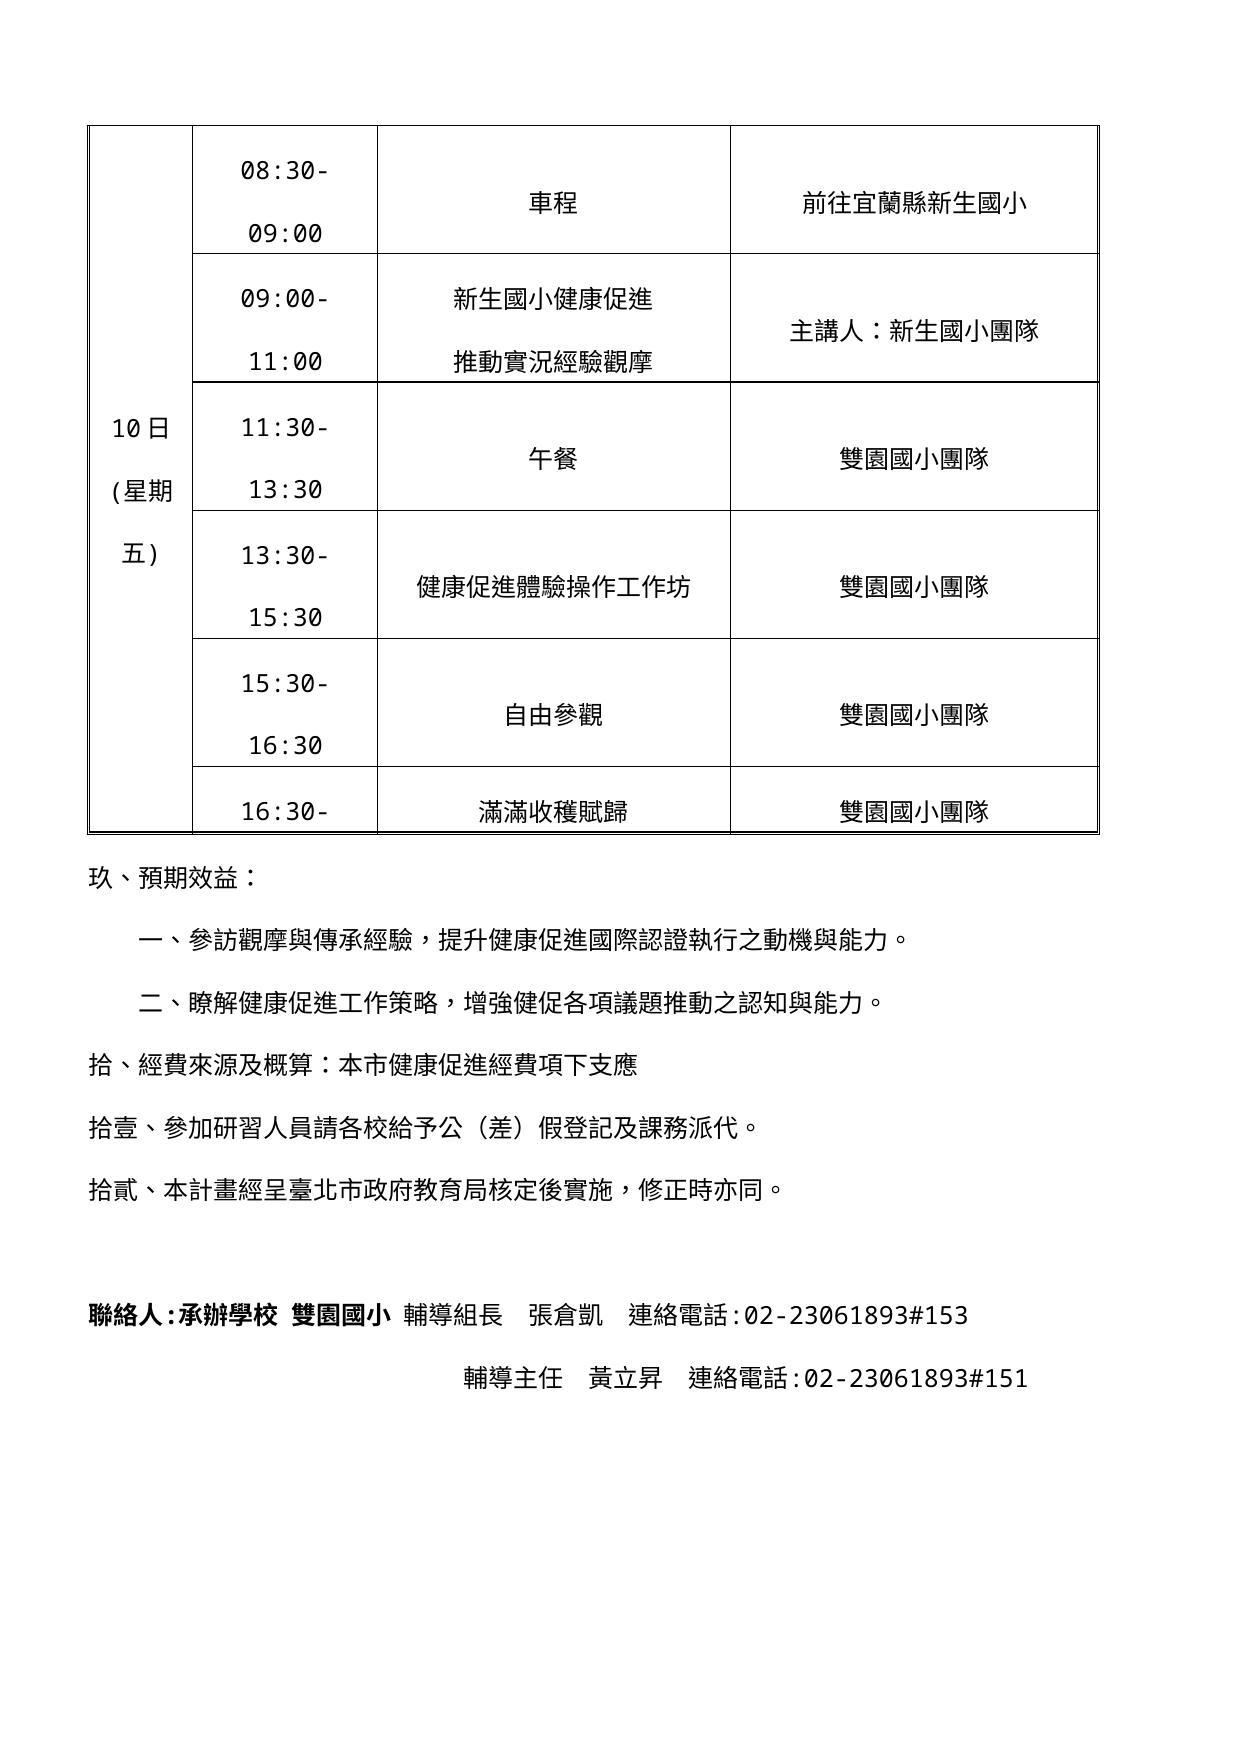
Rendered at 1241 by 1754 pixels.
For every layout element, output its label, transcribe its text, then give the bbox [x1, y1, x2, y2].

table_cell 健康促進體驗操作工作坊 [378, 511, 730, 638]
table_cell 15:30-16:30 [193, 639, 377, 766]
table_cell 08:30-09:00 [193, 126, 377, 253]
table_cell 主講人：新生國小團隊 [731, 254, 1097, 381]
table_cell 滿滿收穫賦歸 [378, 767, 730, 831]
text 拾、經費來源及概算：本市健康促進經費項下支應 [89, 1022, 1152, 1084]
table_cell 新生國小健康促進 推動實況經驗觀摩 [378, 254, 730, 381]
table_cell 雙園國小團隊 [731, 639, 1097, 766]
table_cell 前往宜蘭縣新生國小 [731, 126, 1097, 253]
table_cell 10日 (星期五) [90, 126, 192, 831]
table_cell 09:00-11:00 [193, 254, 377, 381]
table_cell 午餐 [378, 383, 730, 509]
text 拾壹、參加研習人員請各校給予公（差）假登記及課務派代。 [89, 1084, 1152, 1147]
text 聯絡人:承辦學校 雙園國小 輔導組長 張倉凱 連絡電話:02-23061893#153 [89, 1272, 1152, 1334]
table_cell 雙園國小團隊 [731, 511, 1097, 638]
table_cell 雙園國小團隊 [731, 383, 1097, 509]
table_cell 自由參觀 [378, 639, 730, 766]
table_cell 雙園國小團隊 [731, 767, 1097, 831]
table_cell 13:30-15:30 [193, 511, 377, 638]
text 一、參訪觀摩與傳承經驗，提升健康促進國際認證執行之動機與能力。 [89, 897, 1152, 959]
table_cell 16:30- [193, 767, 377, 831]
table_cell 車程 [378, 126, 730, 253]
text 輔導主任 黃立昇 連絡電話:02-23061893#151 [89, 1334, 1152, 1397]
text 二、瞭解健康促進工作策略，增強健促各項議題推動之認知與能力。 [89, 959, 1152, 1022]
text 拾貳、本計畫經呈臺北市政府教育局核定後實施，修正時亦同。 [89, 1147, 1152, 1209]
table_cell 11:30-13:30 [193, 383, 377, 509]
text 玖、預期效益： [89, 834, 1152, 897]
